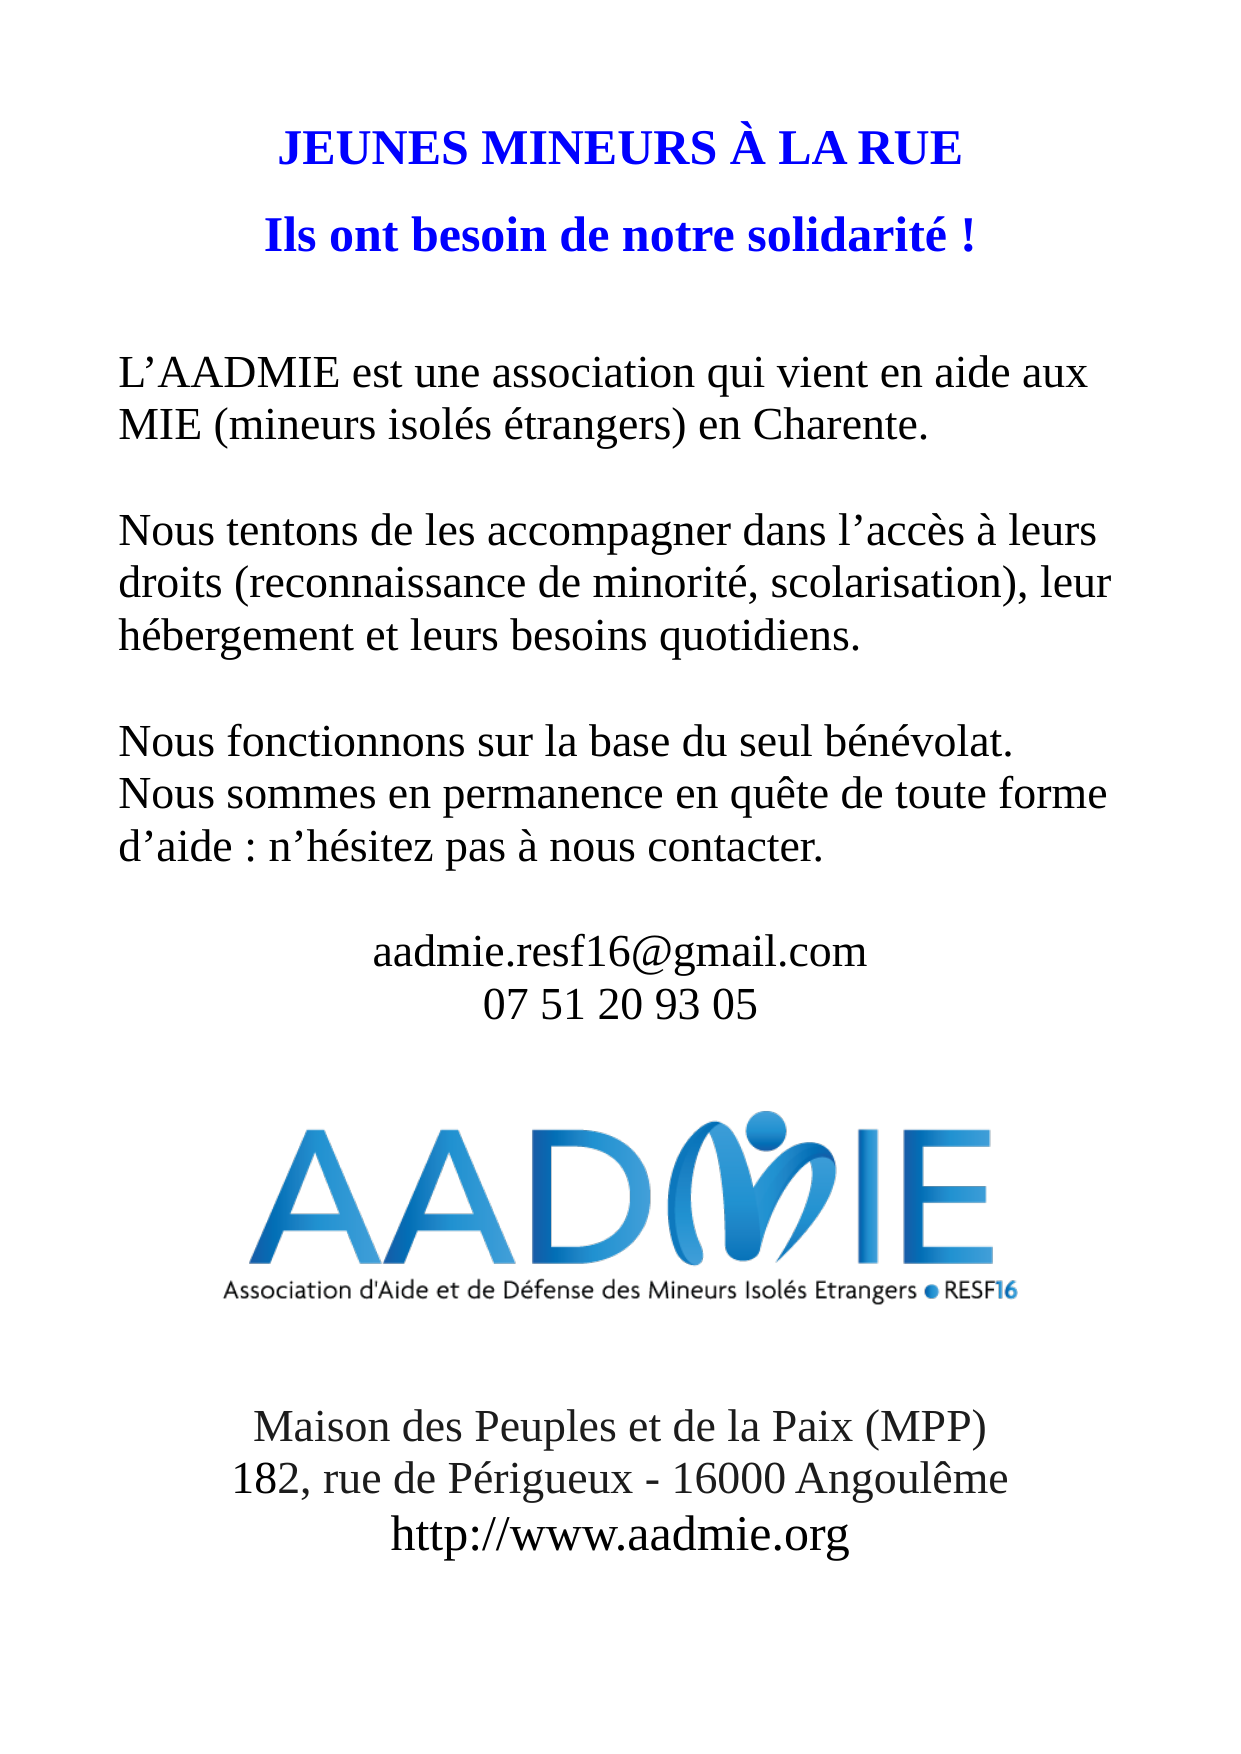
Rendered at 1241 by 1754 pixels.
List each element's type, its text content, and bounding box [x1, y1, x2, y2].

text Nous tentons de les accompagner dans l’accès à leurs droits (reconnaissance de minorité, scolarisation), leur hébergement et leurs besoins quotidiens. [118, 502, 1122, 660]
text JEUNES MINEURS À LA RUE [118, 118, 1122, 176]
text aadmie.resf16@gmail.com [118, 924, 1122, 977]
text 07 51 20 93 05 [118, 977, 1122, 1029]
text Maison des Peuples et de la Paix (MPP) 182, rue de Périgueux - 16000 Angoulême [118, 1398, 1122, 1504]
text Nous fonctionnons sur la base du seul bénévolat. Nous sommes en permanence en quête de toute forme d’aide : n’hésitez pas à nous contacter. [118, 713, 1122, 871]
text http://www.aadmie.org [118, 1504, 1122, 1561]
text Ils ont besoin de notre solidarité ! [118, 205, 1122, 262]
text L’AADMIE est une association qui vient en aide aux MIE (mineurs isolés étrangers) en Charente. [118, 344, 1122, 449]
picture [118, 1091, 1122, 1326]
